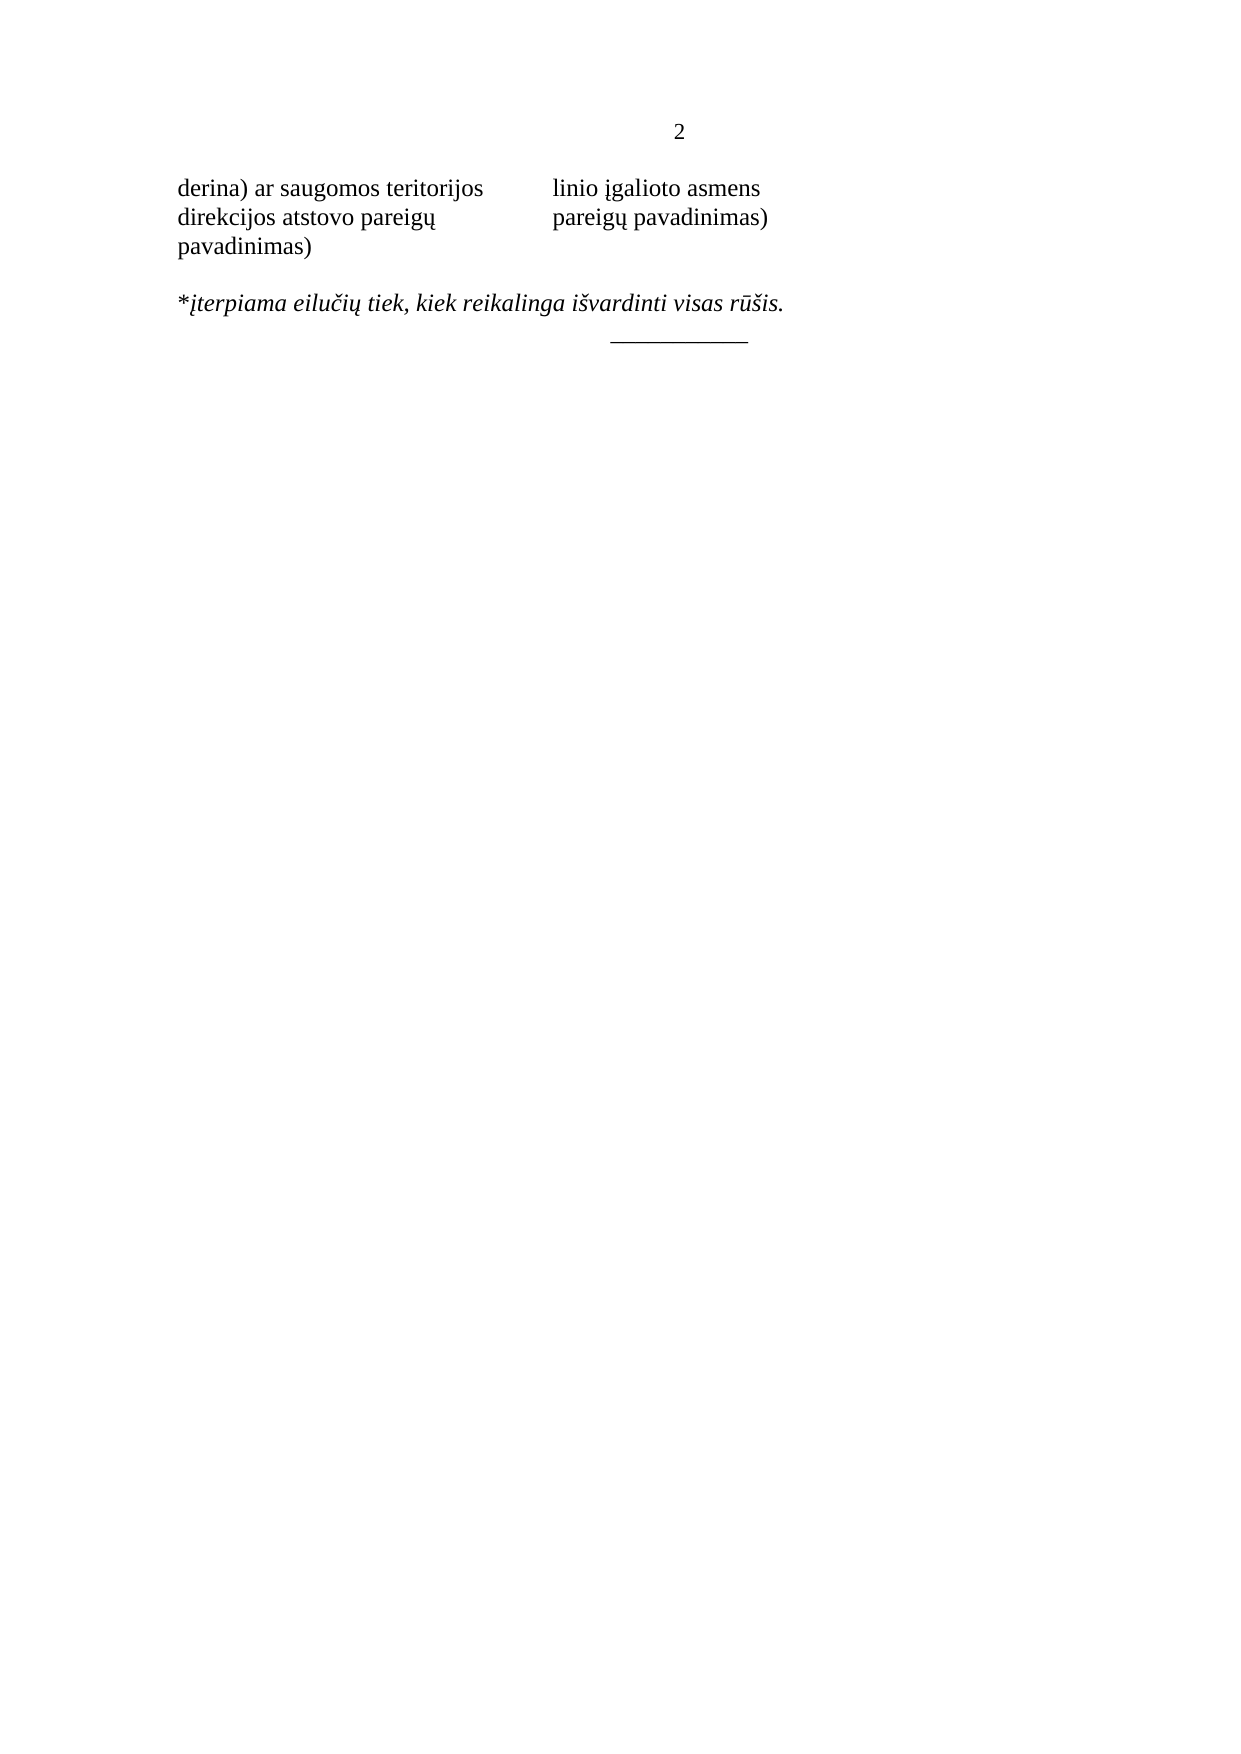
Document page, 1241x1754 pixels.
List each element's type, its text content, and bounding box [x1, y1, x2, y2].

text direkcijos atstovo pareigų pareigų pavadinimas) [177, 202, 1181, 231]
text *įterpiama eilučių tiek, kiek reikalinga išvardinti visas rūšis. [177, 288, 1181, 317]
text ___________ [177, 317, 1181, 346]
text derina) ar saugomos teritorijos linio įgalioto asmens [177, 173, 1181, 202]
text pavadinimas) [177, 231, 1181, 259]
